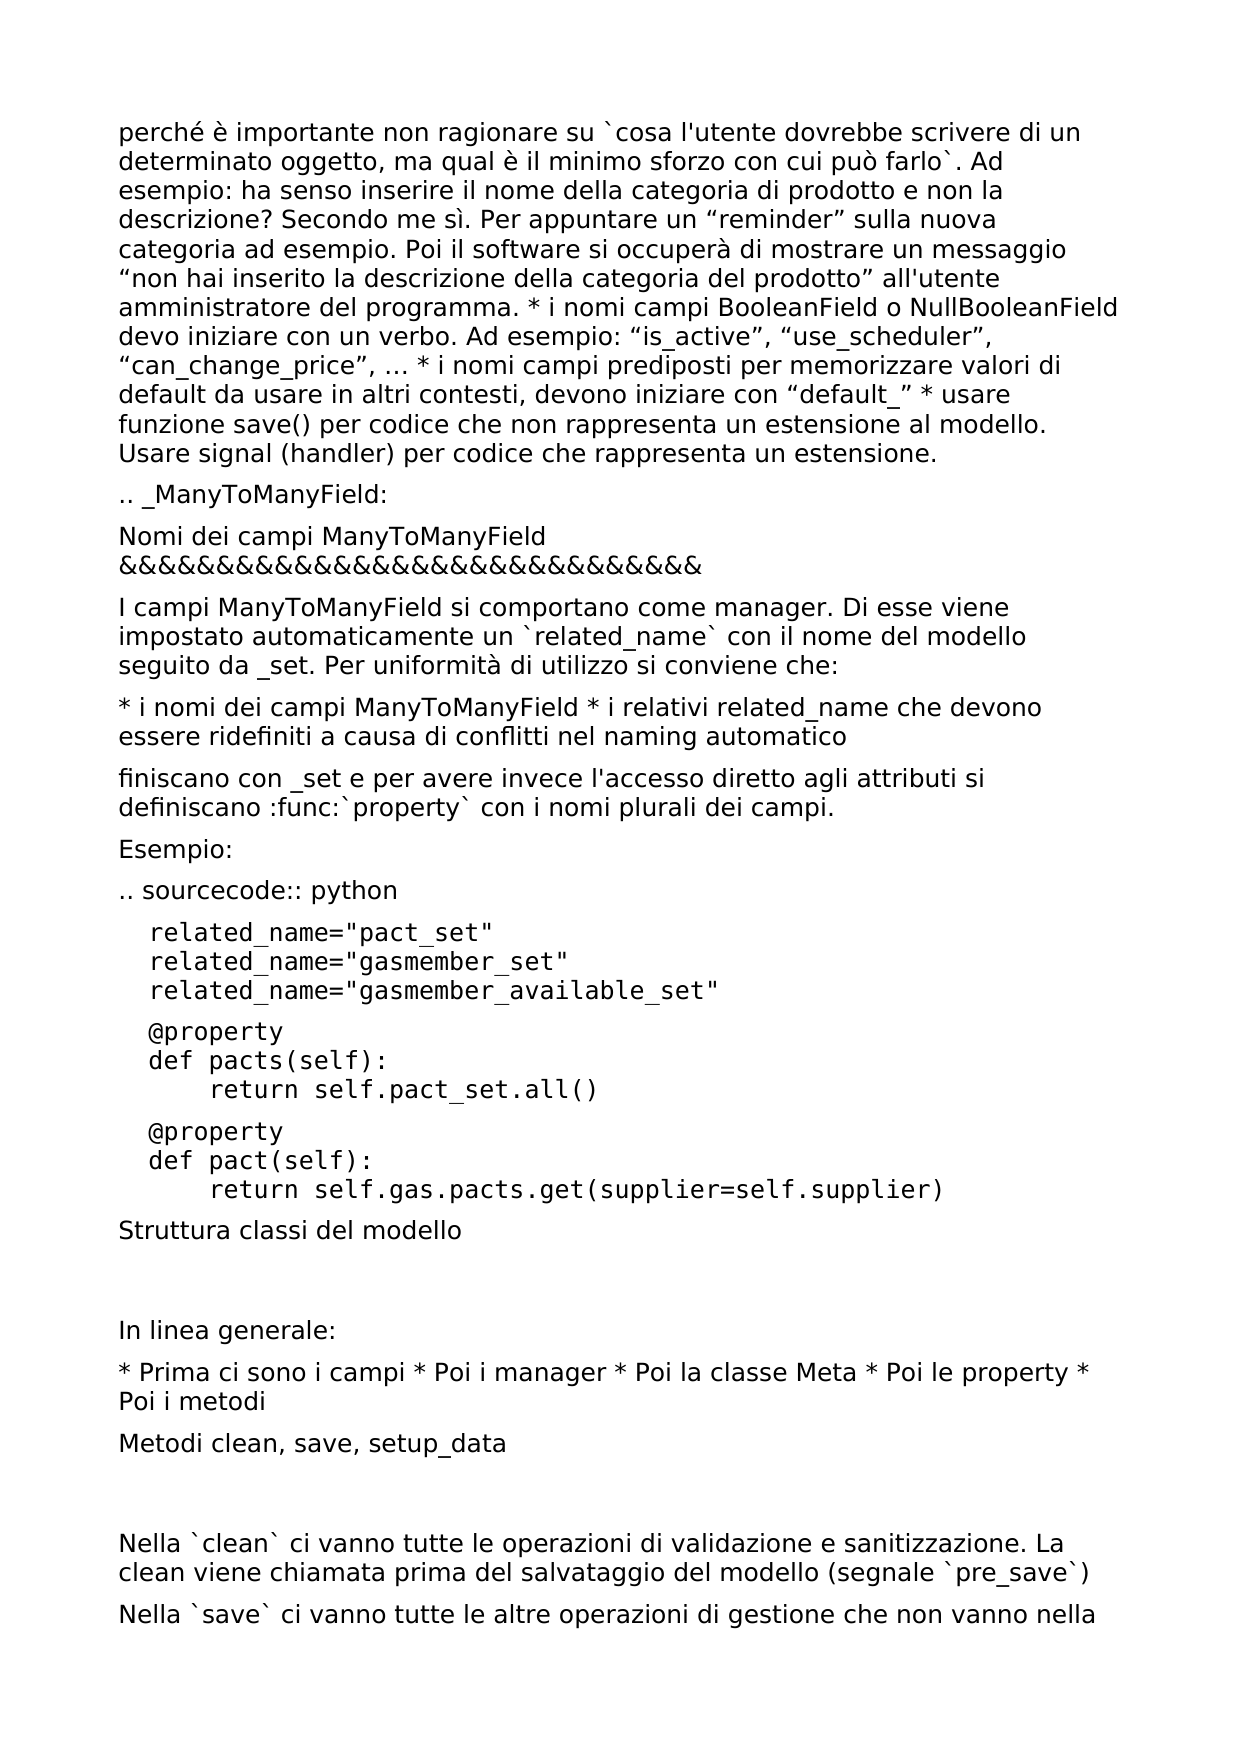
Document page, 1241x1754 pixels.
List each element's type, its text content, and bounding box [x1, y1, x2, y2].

text perché è importante non ragionare su `cosa l'utente dovrebbe scrivere di un determinato oggetto, ma qual è il minimo sforzo con cui può farlo`. Ad esempio: ha senso inserire il nome della categoria di prodotto e non la descrizione? Secondo me sì. Per appuntare un “reminder” sulla nuova categoria ad esempio. Poi il software si occuperà di mostrare un messaggio “non hai inserito la descrizione della categoria del prodotto” all'utente amministratore del programma. * i nomi campi BooleanField o NullBooleanField devo iniziare con un verbo. Ad esempio: “is_active”, “use_scheduler”, “can_change_price”, … * i nomi campi prediposti per memorizzare valori di default da usare in altri contesti, devono iniziare con “default_” * usare funzione save() per codice che non rappresenta un estensione al modello. Usare signal (handler) per codice che rappresenta un estensione. [118, 118, 1122, 468]
text @property def pacts(self): return self.pact_set.all() [118, 1017, 1122, 1105]
text * i nomi dei campi ManyToManyField * i relativi related_name che devono essere ridefiniti a causa di conflitti nel naming automatico [118, 693, 1122, 751]
text Metodi clean, save, setup_data [118, 1429, 1122, 1458]
text Esempio: [118, 835, 1122, 864]
text In linea generale: [118, 1316, 1122, 1346]
text I campi ManyToManyField si comportano come manager. Di esse viene impostato automaticamente un `related_name` con il nome del modello seguito da _set. Per uniformità di utilizzo si conviene che: [118, 593, 1122, 681]
text related_name="pact_set" related_name="gasmember_set" related_name="gasmember_available_set" [118, 918, 1122, 1006]
text finiscano con _set e per avere invece l'accesso diretto agli attributi si definiscano :func:`property` con i nomi plurali dei campi. [118, 764, 1122, 822]
text .. _ManyToManyField: [118, 481, 1122, 510]
text @property def pact(self): return self.gas.pacts.get(supplier=self.supplier) [118, 1117, 1122, 1204]
text * Prima ci sono i campi * Poi i manager * Poi la classe Meta * Poi le property * Poi i metodi [118, 1358, 1122, 1416]
text Nella `save` ci vanno tutte le altre operazioni di gestione che non vanno nella [118, 1600, 1122, 1629]
text Struttura classi del modello [118, 1216, 1122, 1245]
text .. sourcecode:: python [118, 876, 1122, 906]
text Nella `clean` ci vanno tutte le operazioni di validazione e sanitizzazione. La clean viene chiamata prima del salvataggio del modello (segnale `pre_save`) [118, 1529, 1122, 1588]
text Nomi dei campi ManyToManyField &&&&&&&&&&&&&&&&&&&&&&&&&&&&&& [118, 522, 1122, 581]
